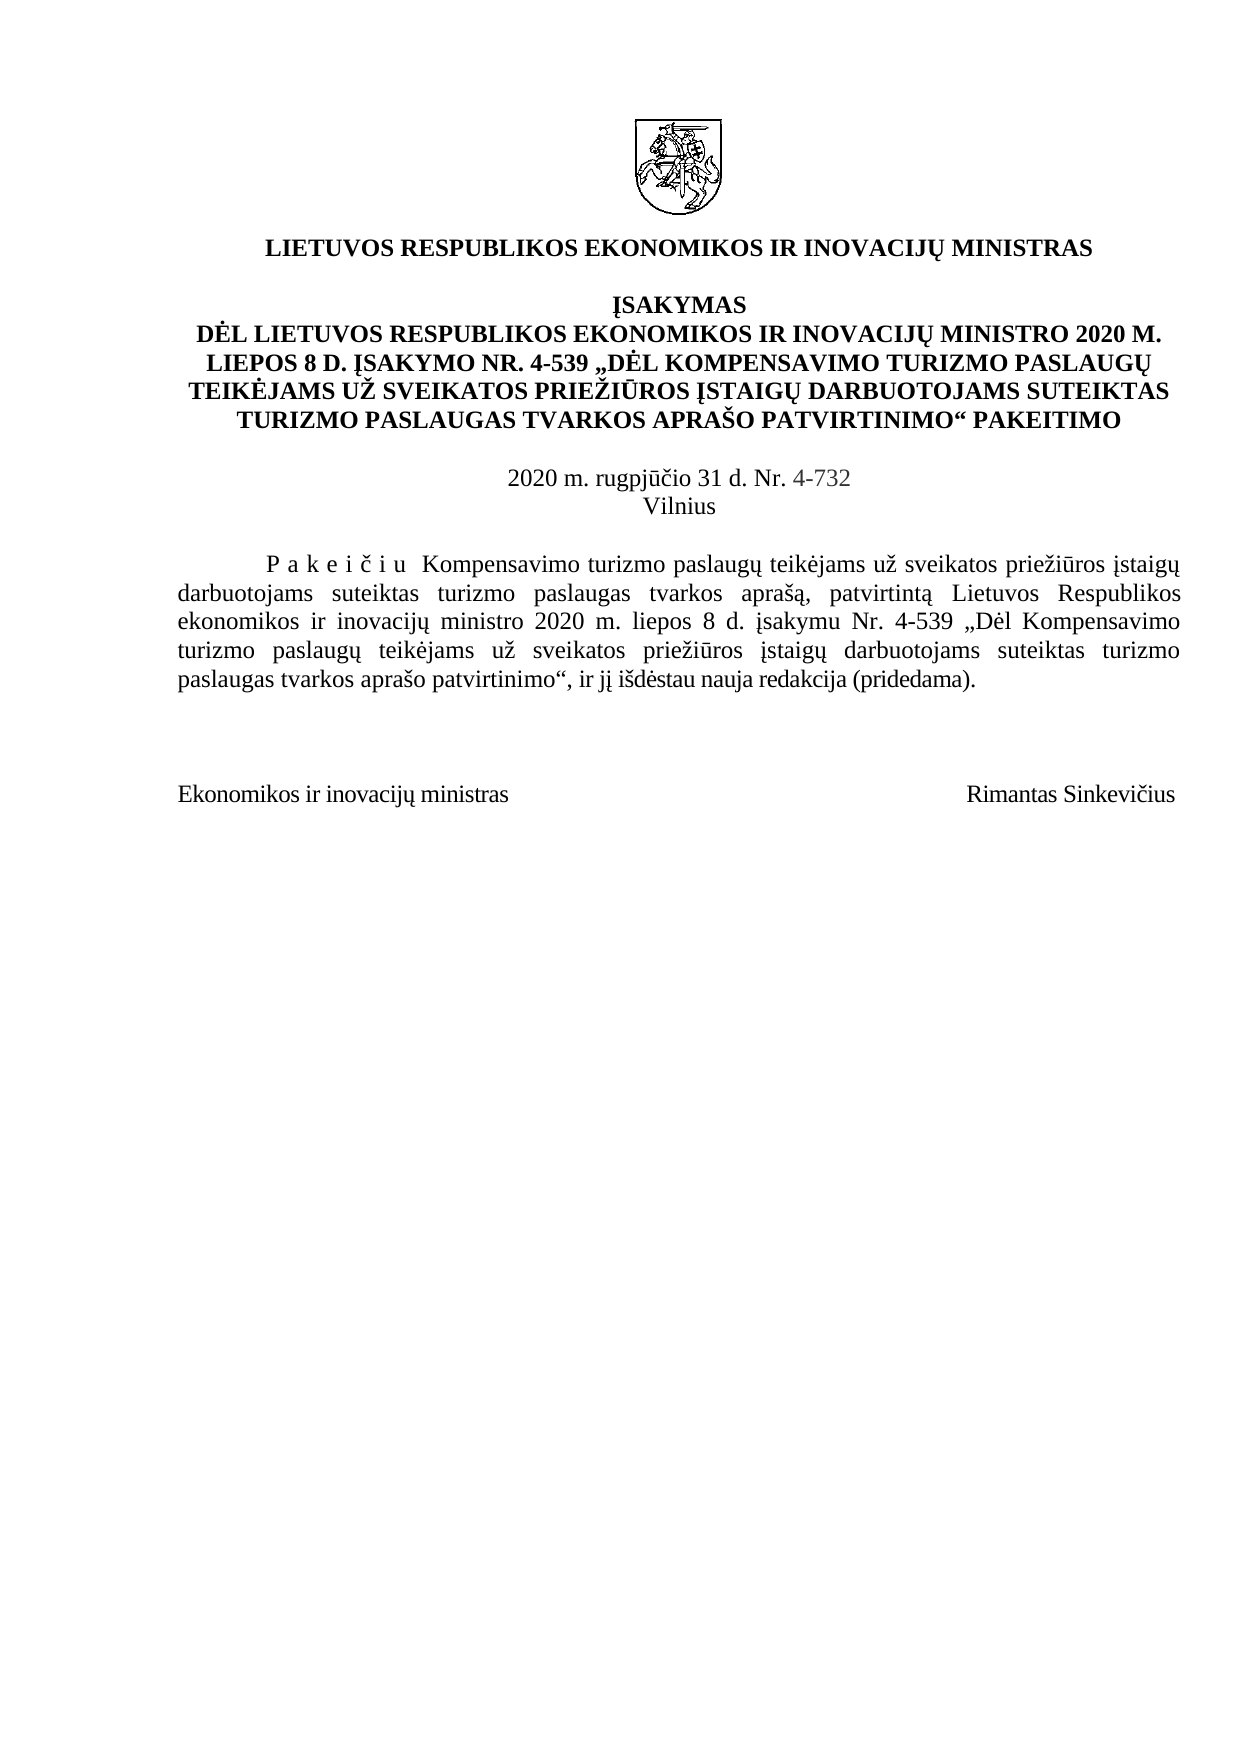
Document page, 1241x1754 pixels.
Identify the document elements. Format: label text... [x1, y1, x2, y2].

text Ekonomikos ir inovacijų ministras Rimantas Sinkevičius [177, 779, 1181, 808]
text P a k e i č i u Kompensavimo turizmo paslaugų teikėjams už sveikatos priežiūros įstaigų darbuotojams suteiktas turizmo paslaugas tvarkos aprašą, patvirtintą Lietuvos Respublikos ekonomikos ir inovacijų ministro 2020 m. liepos 8 d. įsakymu Nr. 4-539 „Dėl Kompensavimo turizmo paslaugų teikėjams už sveikatos priežiūros įstaigų darbuotojams suteiktas turizmo paslaugas tvarkos aprašo patvirtinimo“, ir jį išdėstau nauja redakcija (pridedama). [177, 549, 1181, 693]
text ĮSAKYMAS [177, 290, 1181, 319]
text LIETUVOS RESPUBLIKOS Ekonomikos ir inovacijų MINISTRAS [177, 233, 1181, 261]
text Vilnius [177, 491, 1181, 520]
text 2020 m. rugpjūčio 31 d. Nr. 4-732 [177, 463, 1181, 491]
text DĖL LIETUVOS RESPUBLIKOS EKONOMIKOS IR INOVACIJŲ MINISTRO 2020 M. LIEPOS 8 D. ĮSAKYMO NR. 4-539 „DĖL KOMPENSAVIMO TURIZMO PASLAUGŲ TEIKĖJAMS UŽ SVEIKATOS PRIEŽIŪROS ĮSTAIGŲ DARBUOTOJAMS SUTEIKTAS TURIZMO PASLAUGAS TVARKOS APRAŠO PATVIRTINIMO“ PAKEITIMO [177, 319, 1181, 434]
